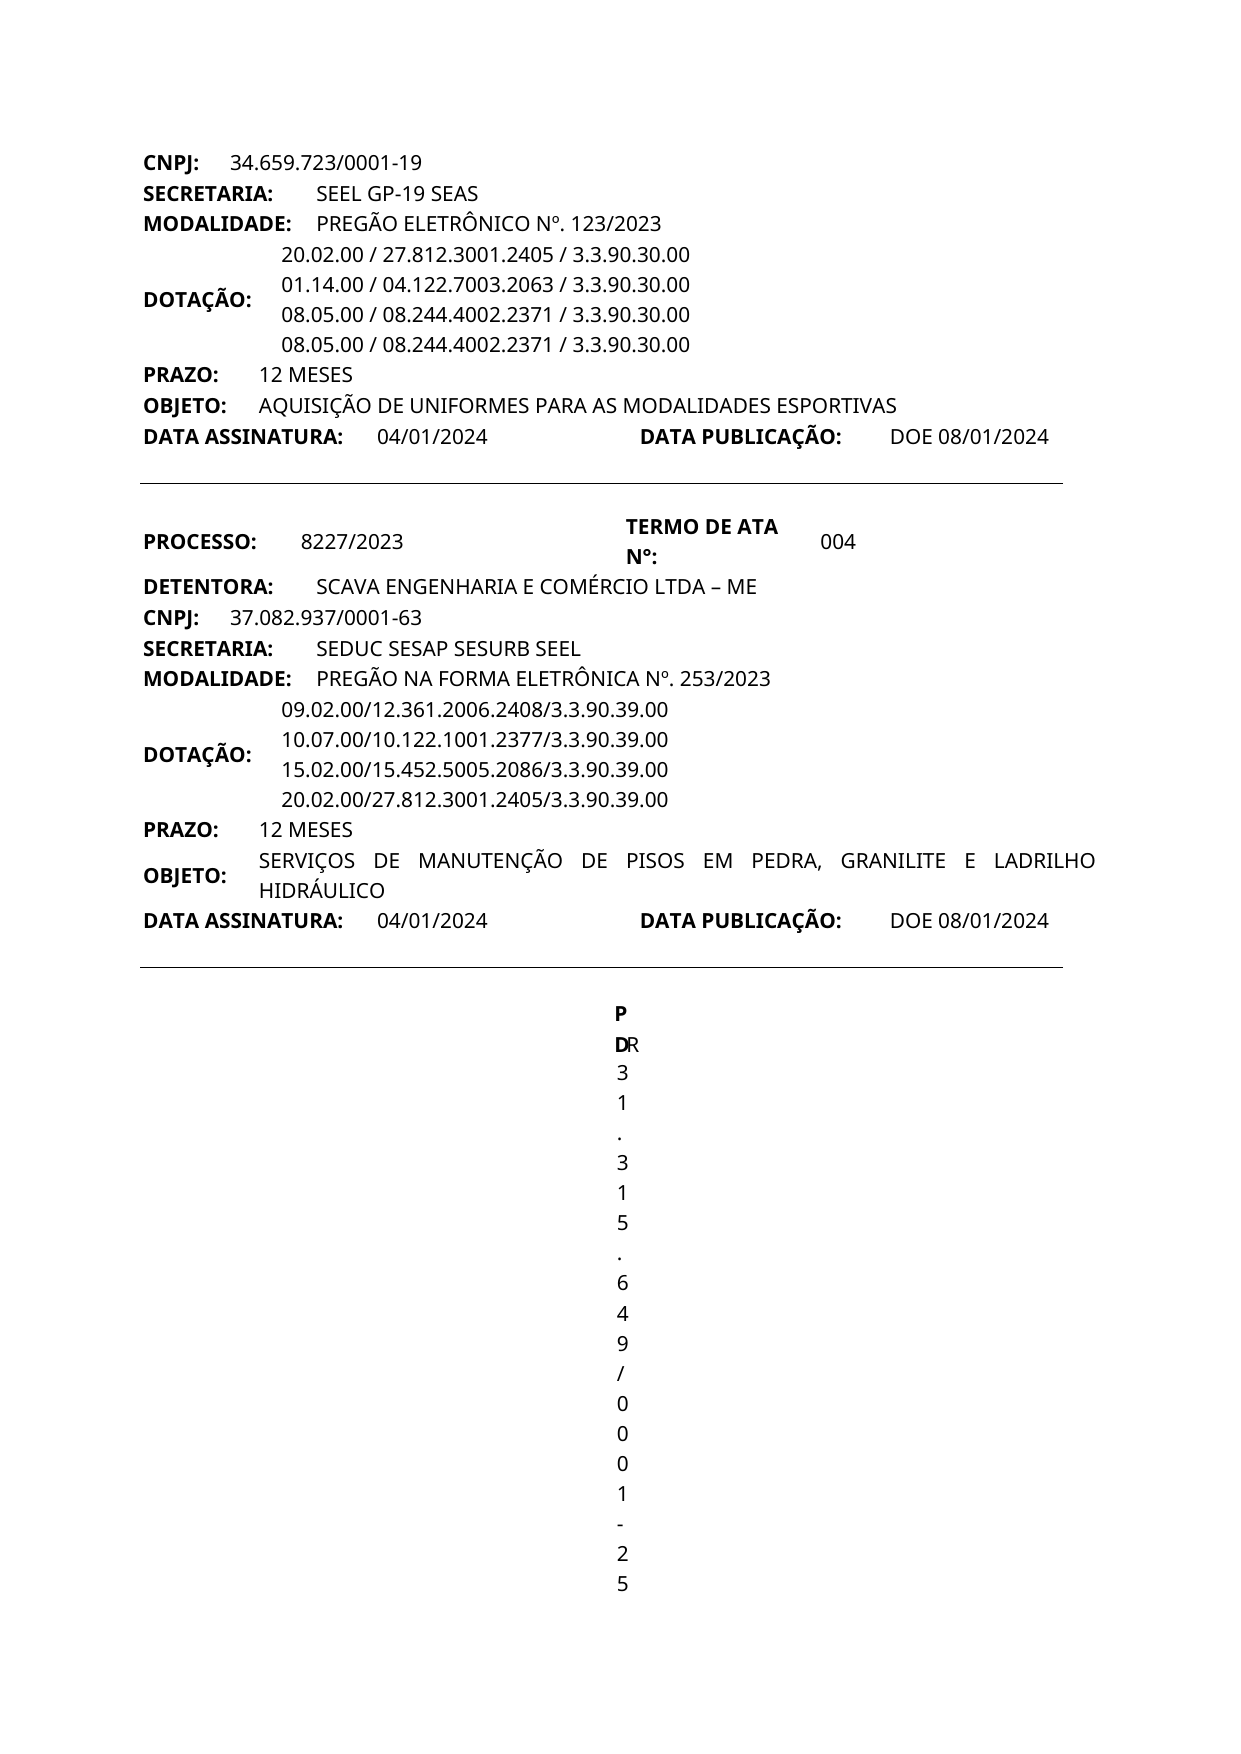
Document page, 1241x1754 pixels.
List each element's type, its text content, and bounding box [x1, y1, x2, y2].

table_cell 04/01/2024 [370, 421, 632, 452]
table_cell DETENTORA: [136, 572, 309, 603]
table_cell seel gp-19 seas [309, 178, 1104, 209]
table_cell 04/01/2024 [370, 906, 632, 936]
table_cell SECRETARIA: [136, 178, 309, 209]
table_cell CNPJ: [136, 603, 222, 633]
table_cell 34.659.723/0001-19 [223, 148, 1104, 178]
table_cell DOTAÇÃO: [136, 240, 274, 360]
table_cell PREGÃO NA FORMA ELETRÔNICA Nº. 253/2023 [309, 664, 1104, 695]
table_cell doe 08/01/2024 [882, 421, 1104, 452]
table_cell DATA ASSINATURA: [136, 906, 369, 936]
table_cell 20.02.00 / 27.812.3001.2405 / 3.3.90.30.00 01.14.00 / 04.122.7003.2063 / 3.3.90.30.00 08.05.00 / 08.244.4002.2371 / 3.3.90.30.00 08.05.00 / 08.244.4002.2371 / 3.3.90.30.00 [274, 240, 1104, 360]
table_header 004 [813, 512, 1104, 572]
table_cell PRAZO: [136, 360, 251, 391]
table_header PROCESSO: [136, 512, 293, 572]
table_cell 12 meses [251, 360, 1104, 391]
table_cell DATA PUBLICAÇÃO: [632, 906, 882, 936]
table_cell SERVIÇOS DE MANUTENÇÃO DE PISOS EM PEDRA, GRANILITE E LADRILHO HIDRÁULICO [251, 846, 1104, 906]
table_cell MODALIDADE: [136, 209, 309, 240]
table_cell PREGÃO ELETRÔNICO Nº. 123/2023 [309, 209, 1104, 240]
table_cell 37.082.937/0001-63 [223, 603, 1104, 633]
table_header PROCESSO: [607, 996, 616, 1027]
table_cell DATA PUBLICAÇÃO: [632, 421, 882, 452]
table_cell DETENTORA: [607, 1027, 619, 1058]
table_cell 09.02.00/12.361.2006.2408/3.3.90.39.00 10.07.00/10.122.1001.2377/3.3.90.39.00 15.02.00/15.452.5005.2086/3.3.90.39.00 20.02.00/27.812.3001.2405/3.3.90.39.00 [274, 695, 1104, 815]
table_cell DATA ASSINATURA: [136, 421, 369, 452]
table_cell AQUISIÇÃO DE UNIFORMES PARA AS MODALIDADES ESPORTIVAS [251, 391, 1104, 421]
table_cell MODALIDADE: [136, 664, 309, 695]
table_cell SECRETARIA: [136, 634, 309, 664]
table_cell OBJETO: [136, 846, 251, 906]
table_header 005 [629, 996, 633, 1027]
table_cell 12 meses [251, 815, 1104, 846]
table_header TERMO DE ATA N°: [618, 512, 813, 572]
table_cell CNPJ: [136, 148, 222, 178]
table_cell DOTAÇÃO: [136, 695, 274, 815]
table_cell doe 08/01/2024 [882, 906, 1104, 936]
table_header 8227/2023 [293, 512, 618, 572]
table_cell SCAVA ENGENHARIA E COMÉRCIO LTDA – ME [309, 572, 1104, 603]
table_cell PRAZO: [136, 815, 251, 846]
table_cell 31.315.649/0001-25 [609, 1058, 633, 1599]
table_cell OBJETO: [136, 391, 251, 421]
table_cell seduc sesap sesurb seel [309, 634, 1104, 664]
